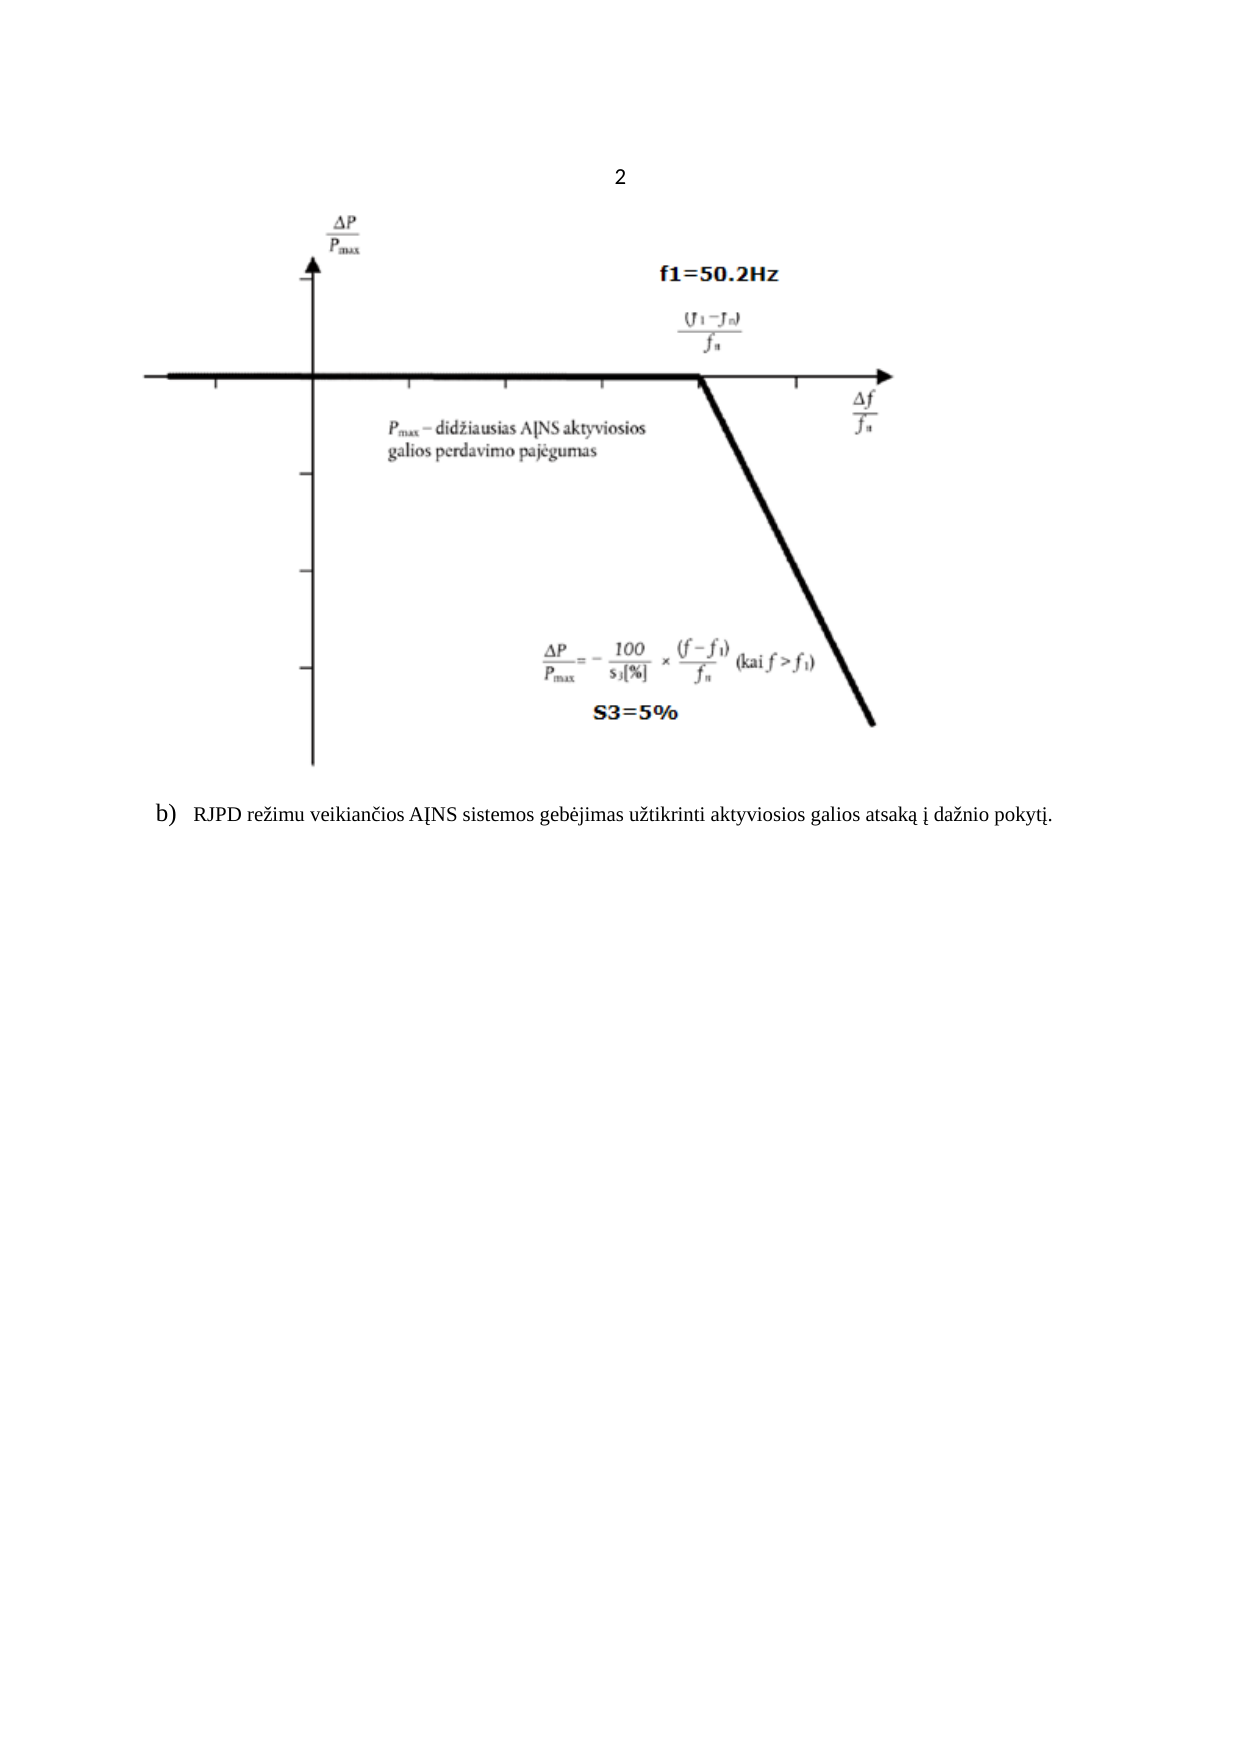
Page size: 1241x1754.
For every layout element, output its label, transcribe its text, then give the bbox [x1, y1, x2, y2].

text b) RJPD režimu veikiančios AĮNS sistemos gebėjimas užtikrinti aktyviosios galios atsaką į dažnio pokytį. [156, 798, 1122, 826]
